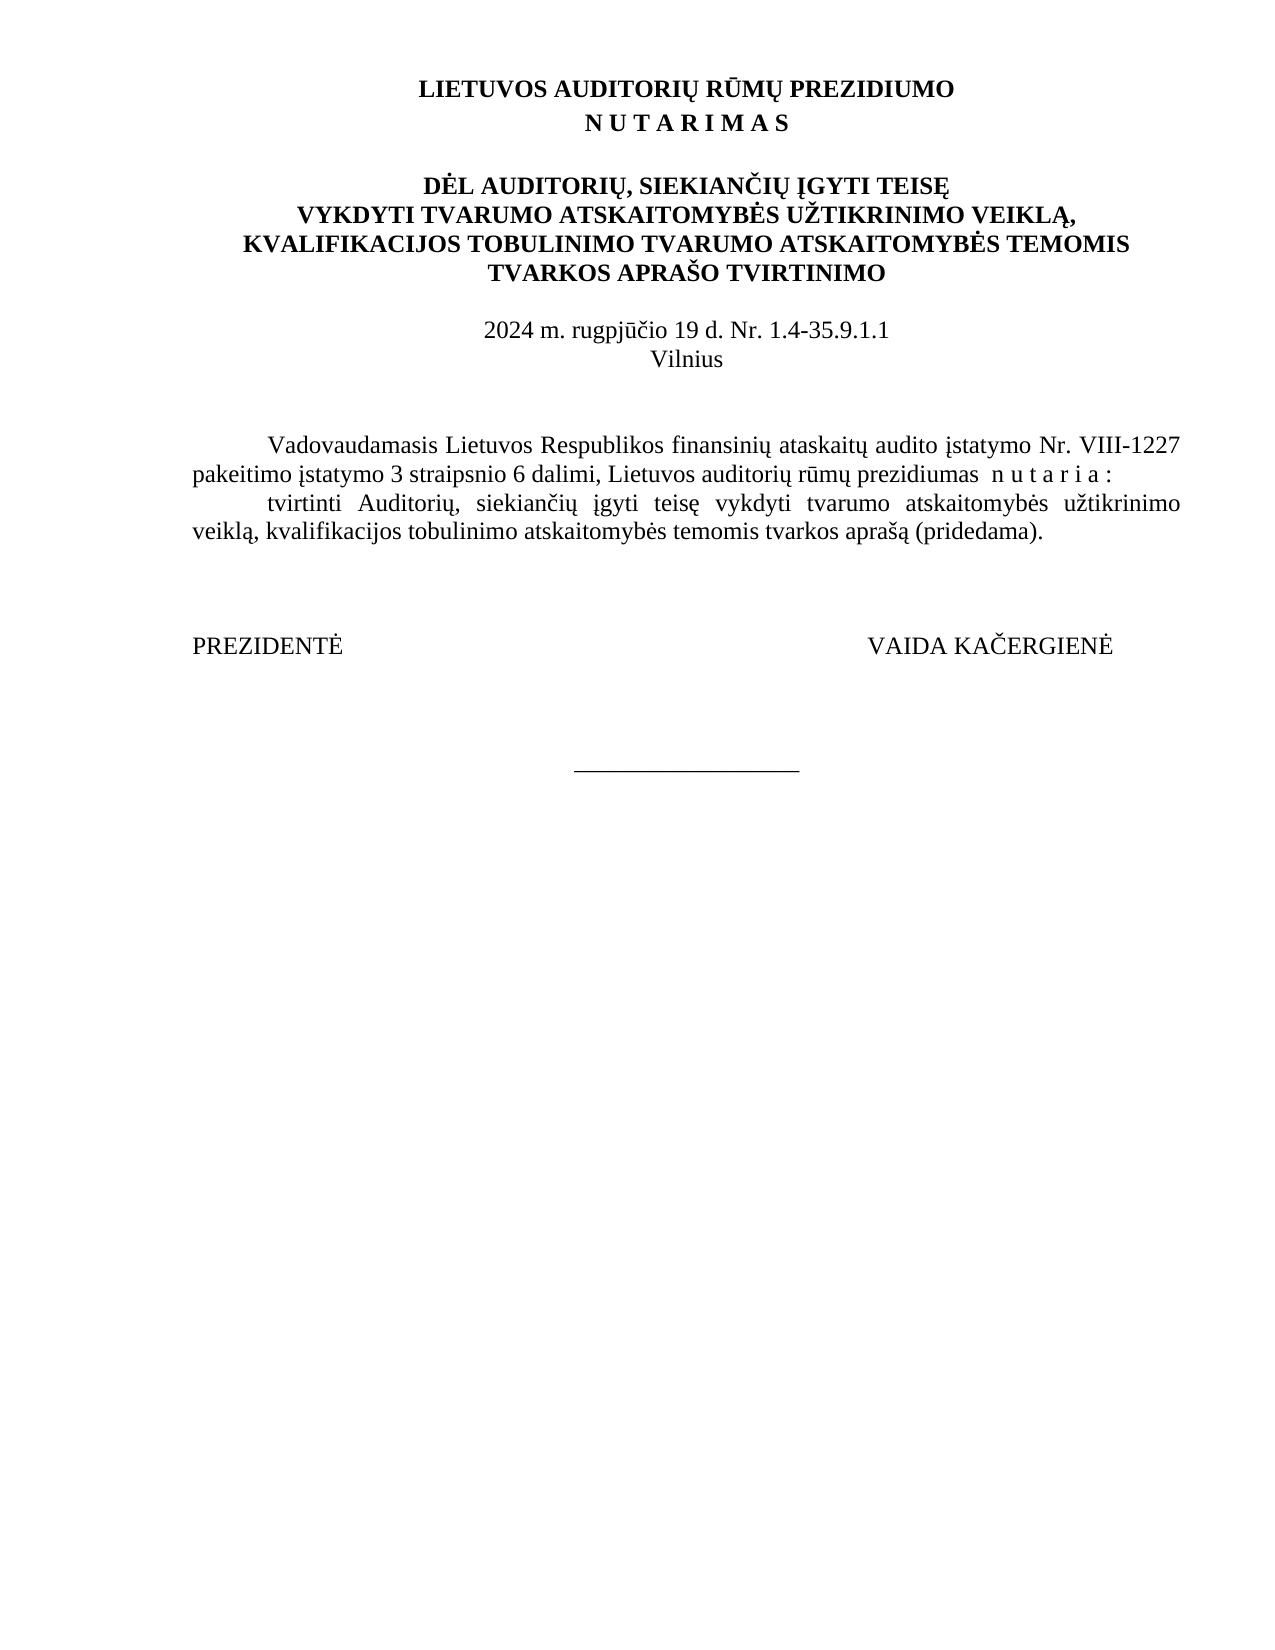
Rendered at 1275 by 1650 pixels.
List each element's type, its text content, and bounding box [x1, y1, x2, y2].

text tvirtinti Auditorių, siekiančių įgyti teisę vykdyti tvarumo atskaitomybės užtikrinimo veiklą, kvalifikacijos tobulinimo atskaitomybės temomis tvarkos aprašą (pridedama). [192, 488, 1181, 545]
text VYKDYTI TVARUMO ATSKAITOMYBĖS UŽTIKRINIMO VEIKLĄ, [192, 200, 1181, 229]
text Vilnius [192, 344, 1181, 373]
text KVALIFIKACIJOS TOBULINIMO TVARUMO ATSKAITOMYBĖS TEMOMIS [192, 229, 1181, 258]
text Vadovaudamasis Lietuvos Respublikos finansinių ataskaitų audito įstatymo Nr. VIII-1227 pakeitimo įstatymo 3 straipsnio 6 dalimi, Lietuvos auditorių rūmų prezidiumas n u t a r i a : [192, 430, 1181, 488]
text N U T A R I M A S [192, 108, 1181, 137]
text 2024 m. rugpjūčio 19 d. Nr. 1.4-35.9.1.1 [192, 315, 1181, 344]
text __________________ [192, 746, 1181, 775]
text PREZIDENTĖ VAIDA KAČERGIENĖ [192, 631, 1181, 660]
text TVARKOS APRAŠO TVIRTINIMO [192, 258, 1181, 286]
text DĖL AUDITORIŲ, SIEKIANČIŲ ĮGYTI TEISĘ [192, 171, 1181, 200]
text LIETUVOS AUDITORIŲ RŪMŲ PREZIDIUMO [192, 74, 1181, 102]
